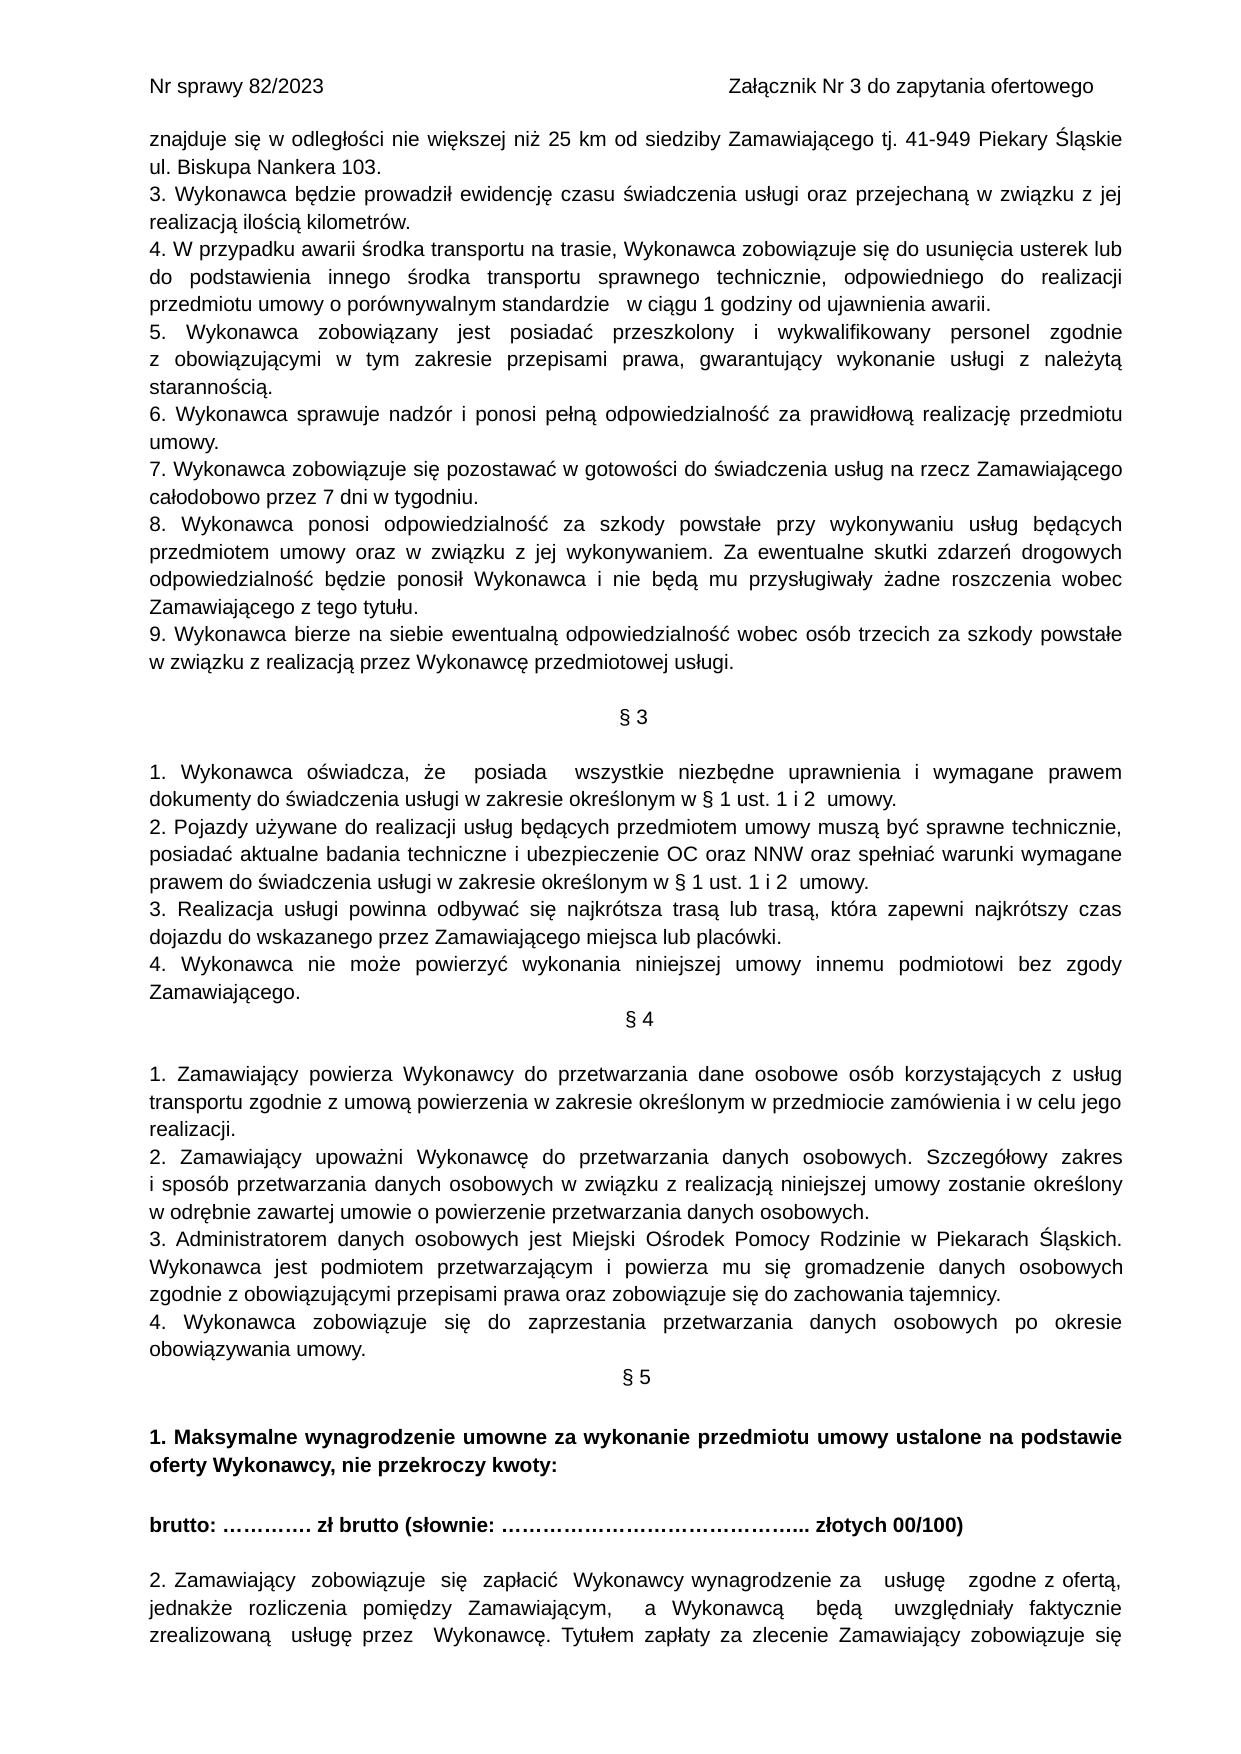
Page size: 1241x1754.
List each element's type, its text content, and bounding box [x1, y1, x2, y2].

list 1. Maksymalne wynagrodzenie umowne za wykonanie przedmiotu umowy ustalone na podstawie oferty Wykonawcy, nie przekroczy kwoty: [149, 1425, 1123, 1477]
list 9. Wykonawca bierze na siebie ewentualną odpowiedzialność wobec osób trzecich za szkody powstałe w związku z realizacją przez Wykonawcę przedmiotowej usługi. [149, 622, 1123, 674]
list 4. W przypadku awarii środka transportu na trasie, Wykonawca zobowiązuje się do usunięcia usterek lub do podstawienia innego środka transportu sprawnego technicznie, odpowiedniego do realizacji przedmiotu umowy o porównywalnym standardzie w ciągu 1 godziny od ujawnienia awarii. [149, 237, 1123, 316]
list 3. Wykonawca będzie prowadził ewidencję czasu świadczenia usługi oraz przejechaną w związku z jej realizacją ilością kilometrów. [149, 182, 1123, 234]
text 3. Administratorem danych osobowych jest Miejski Ośrodek Pomocy Rodzinie w Piekarach Śląskich. Wykonawca jest podmiotem przetwarzającym i powierza mu się gromadzenie danych osobowych zgodnie z obowiązującymi przepisami prawa oraz zobowiązuje się do zachowania tajemnicy. [149, 1227, 1123, 1306]
text § 4 [149, 1007, 1123, 1031]
list 4. Wykonawca nie może powierzyć wykonania niniejszej umowy innemu podmiotowi bez zgody Zamawiającego. [149, 952, 1123, 1004]
list 3. Realizacja usługi powinna odbywać się najkrótsza trasą lub trasą, która zapewni najkrótszy czas dojazdu do wskazanego przez Zamawiającego miejsca lub placówki. [149, 897, 1123, 949]
text 2. Zamawiający upoważni Wykonawcę do przetwarzania danych osobowych. Szczegółowy zakres i sposób przetwarzania danych osobowych w związku z realizacją niniejszej umowy zostanie określony w odrębnie zawartej umowie o powierzenie przetwarzania danych osobowych. [149, 1145, 1123, 1224]
list brutto: …………. zł brutto (słownie: ……………………………………... złotych 00/100) [149, 1513, 1123, 1537]
list 2. Zamawiający zobowiązuje się zapłacić Wykonawcy wynagrodzenie za usługę zgodne z ofertą, jednakże rozliczenia pomiędzy Zamawiającym, a Wykonawcą będą uwzględniały faktycznie zrealizowaną usługę przez Wykonawcę. Tytułem zapłaty za zlecenie Zamawiający zobowiązuje się [149, 1568, 1123, 1647]
text § 3 [149, 705, 1123, 729]
list 2. Pojazdy używane do realizacji usług będących przedmiotem umowy muszą być sprawne technicznie, posiadać aktualne badania techniczne i ubezpieczenie OC oraz NNW oraz spełniać warunki wymagane prawem do świadczenia usługi w zakresie określonym w § 1 ust. 1 i 2 umowy. [149, 815, 1123, 894]
text 4. Wykonawca zobowiązuje się do zaprzestania przetwarzania danych osobowych po okresie obowiązywania umowy. [149, 1310, 1123, 1361]
list 8. Wykonawca ponosi odpowiedzialność za szkody powstałe przy wykonywaniu usług będących przedmiotem umowy oraz w związku z jej wykonywaniem. Za ewentualne skutki zdarzeń drogowych odpowiedzialność będzie ponosił Wykonawca i nie będą mu przysługiwały żadne roszczenia wobec Zamawiającego z tego tytułu. [149, 512, 1123, 619]
text 1. Zamawiający powierza Wykonawcy do przetwarzania dane osobowe osób korzystających z usług transportu zgodnie z umową powierzenia w zakresie określonym w przedmiocie zamówienia i w celu jego realizacji. [149, 1062, 1123, 1141]
list 6. Wykonawca sprawuje nadzór i ponosi pełną odpowiedzialność za prawidłową realizację przedmiotu umowy. [149, 402, 1123, 454]
list 7. Wykonawca zobowiązuje się pozostawać w gotowości do świadczenia usług na rzecz Zamawiającego całodobowo przez 7 dni w tygodniu. [149, 457, 1123, 509]
list znajduje się w odległości nie większej niż 25 km od siedziby Zamawiającego tj. 41-949 Piekary Śląskie ul. Biskupa Nankera 103. [149, 127, 1123, 179]
text § 5 [149, 1365, 1123, 1389]
list 1. Wykonawca oświadcza, że posiada wszystkie niezbędne uprawnienia i wymagane prawem dokumenty do świadczenia usługi w zakresie określonym w § 1 ust. 1 i 2 umowy. [149, 760, 1123, 811]
list 5. Wykonawca zobowiązany jest posiadać przeszkolony i wykwalifikowany personel zgodnie z obowiązującymi w tym zakresie przepisami prawa, gwarantujący wykonanie usługi z należytą starannością. [149, 320, 1123, 399]
